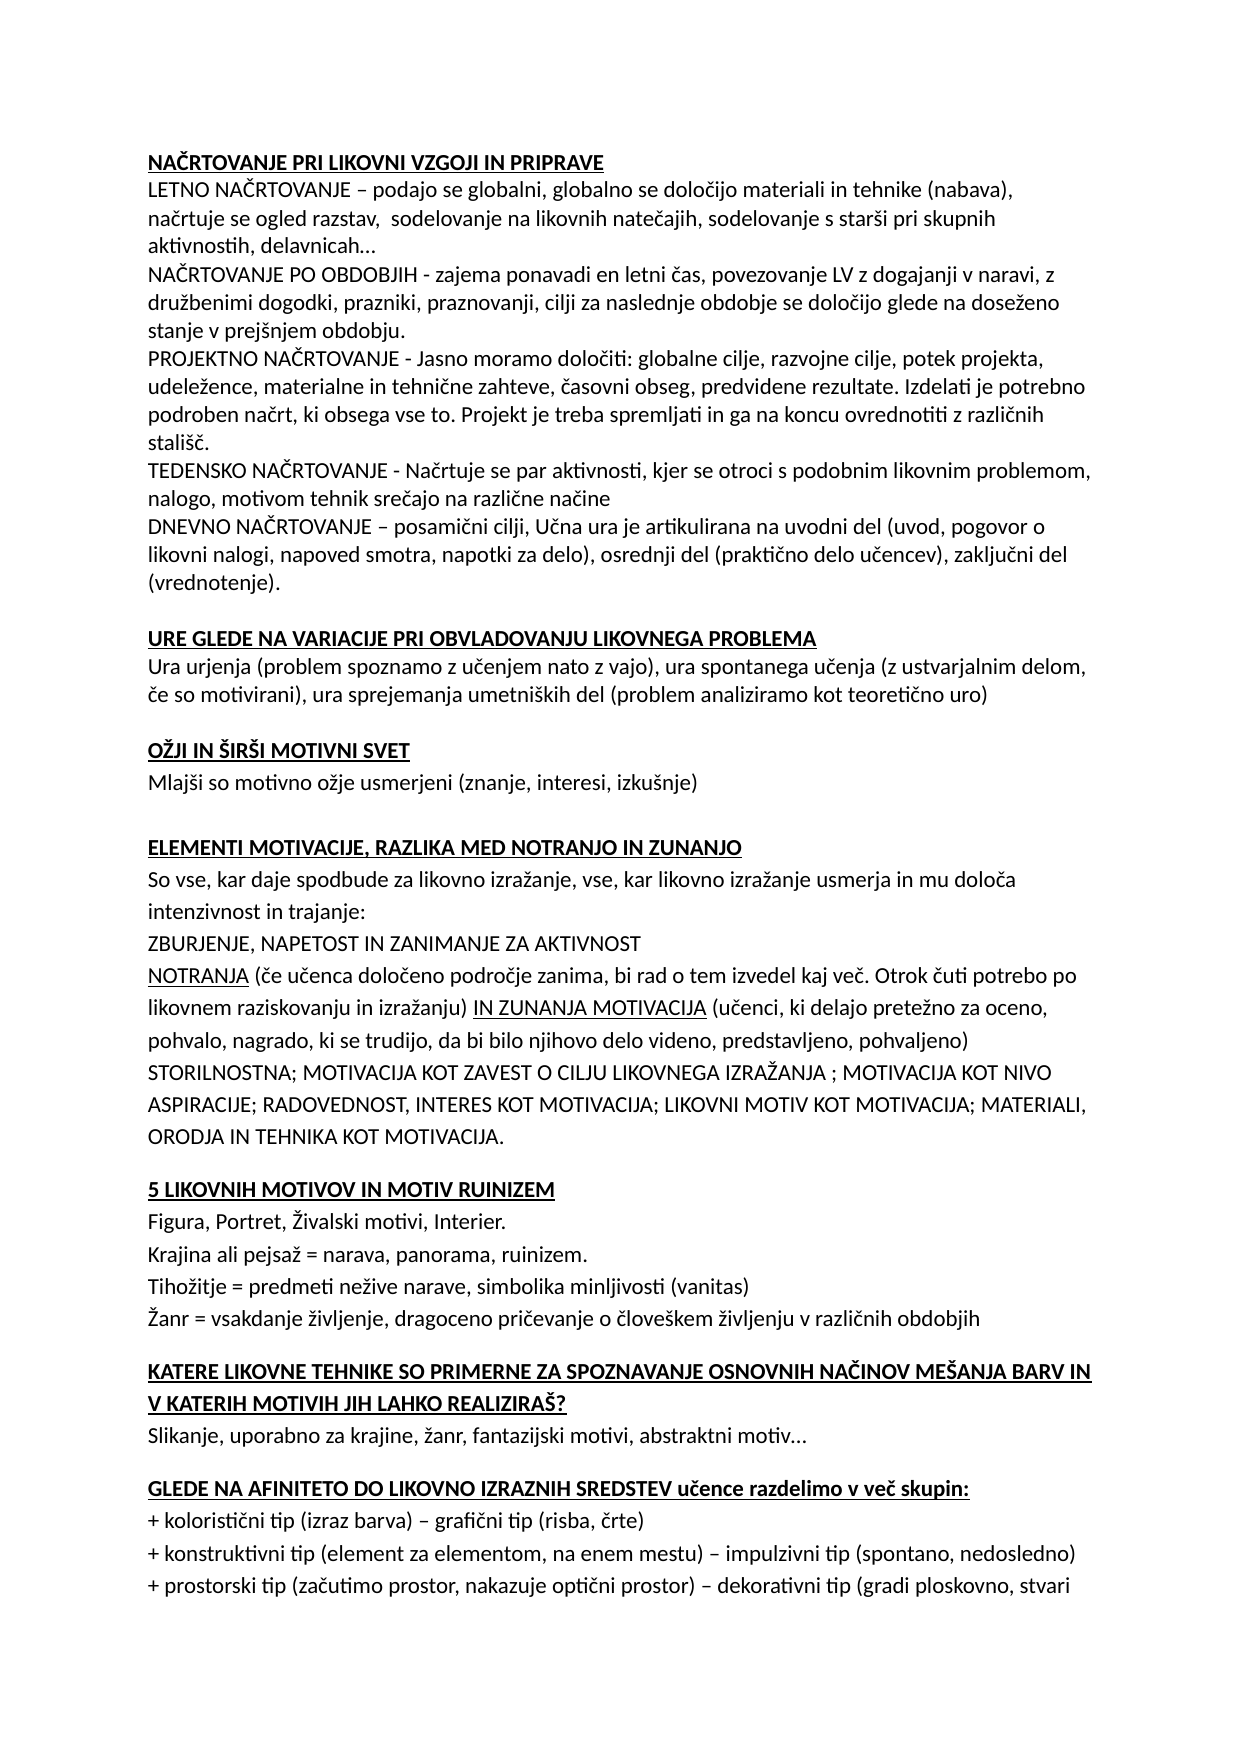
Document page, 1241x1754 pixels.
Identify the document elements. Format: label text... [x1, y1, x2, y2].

text NAČRTOVANJE PRI LIKOVNI VZGOJI IN PRIPRAVE LETNO NAČRTOVANJE – podajo se globalni, globalno se določijo materiali in tehnike (nabava), načrtuje se ogled razstav, sodelovanje na likovnih natečajih, sodelovanje s starši pri skupnih aktivnostih, delavnicah… [148, 148, 1093, 260]
text OŽJI IN ŠIRŠI MOTIVNI SVET Mlajši so motivno ožje usmerjeni (znanje, interesi, izkušnje) ELEMENTI MOTIVACIJE, RAZLIKA MED NOTRANJO IN ZUNANJO So vse, kar daje spodbude za likovno izražanje, vse, kar likovno izražanje usmerja in mu določa intenzivnost in trajanje: ZBURJENJE, NAPETOST IN ZANIMANJE ZA AKTIVNOST NOTRANJA (če učenca določeno področje zanima, bi rad o tem izvedel kaj več. Otrok čuti potrebo po likovnem raziskovanju in izražanju) IN ZUNANJA MOTIVACIJA (učenci, ki delajo pretežno za oceno, pohvalo, nagrado, ki se trudijo, da bi bilo njihovo delo videno, predstavljeno, pohvaljeno) STORILNOSTNA; MOTIVACIJA KOT ZAVEST O CILJU LIKOVNEGA IZRAŽANJA ; MOTIVACIJA KOT NIVO ASPIRACIJE; RADOVEDNOST, INTERES KOT MOTIVACIJA; LIKOVNI MOTIV KOT MOTIVACIJA; MATERIALI, ORODJA IN TEHNIKA KOT MOTIVACIJA. [148, 736, 1093, 1150]
text KATERE LIKOVNE TEHNIKE SO PRIMERNE ZA SPOZNAVANJE OSNOVNIH NAČINOV MEŠANJA BARV IN V KATERIH MOTIVIH JIH LAHKO REALIZIRAŠ? Slikanje, uporabno za krajine, žanr, fantazijski motivi, abstraktni motiv… [148, 1357, 1093, 1449]
text 5 LIKOVNIH MOTIVOV IN MOTIV RUINIZEM Figura, Portret, Živalski motivi, Interier. Krajina ali pejsaž = narava, panorama, ruinizem. Tihožitje = predmeti nežive narave, simbolika minljivosti (vanitas) Žanr = vsakdanje življenje, dragoceno pričevanje o človeškem življenju v različnih obdobjih [148, 1175, 1093, 1332]
text NAČRTOVANJE PO OBDOBJIH - zajema ponavadi en letni čas, povezovanje LV z dogajanji v naravi, z družbenimi dogodki, prazniki, praznovanji, cilji za naslednje obdobje se določijo glede na doseženo stanje v prejšnjem obdobju. PROJEKTNO NAČRTOVANJE - Jasno moramo določiti: globalne cilje, razvojne cilje, potek projekta, udeležence, materialne in tehnične zahteve, časovni obseg, predvidene rezultate. Izdelati je potrebno podroben načrt, ki obsega vse to. Projekt je treba spremljati in ga na koncu ovrednotiti z različnih stališč. [148, 260, 1093, 456]
text TEDENSKO NAČRTOVANJE - Načrtuje se par aktivnosti, kjer se otroci s podobnim likovnim problemom, nalogo, motivom tehnik srečajo na različne načine DNEVNO NAČRTOVANJE – posamični cilji, Učna ura je artikulirana na uvodni del (uvod, pogovor o likovni nalogi, napoved smotra, napotki za delo), osrednji del (praktično delo učencev), zaključni del (vrednotenje). [148, 456, 1093, 596]
text URE GLEDE NA VARIACIJE PRI OBVLADOVANJU LIKOVNEGA PROBLEMA Ura urjenja (problem spoznamo z učenjem nato z vajo), ura spontanega učenja (z ustvarjalnim delom, če so motivirani), ura sprejemanja umetniških del (problem analiziramo kot teoretično uro) [148, 596, 1093, 708]
text GLEDE NA AFINITETO DO LIKOVNO IZRAZNIH SREDSTEV učence razdelimo v več skupin: + koloristični tip (izraz barva) – grafični tip (risba, črte) + konstruktivni tip (element za elementom, na enem mestu) – impulzivni tip (spontano, nedosledno) + prostorski tip (začutimo prostor, nakazuje optični prostor) – dekorativni tip (gradi ploskovno, stvari [148, 1474, 1093, 1599]
